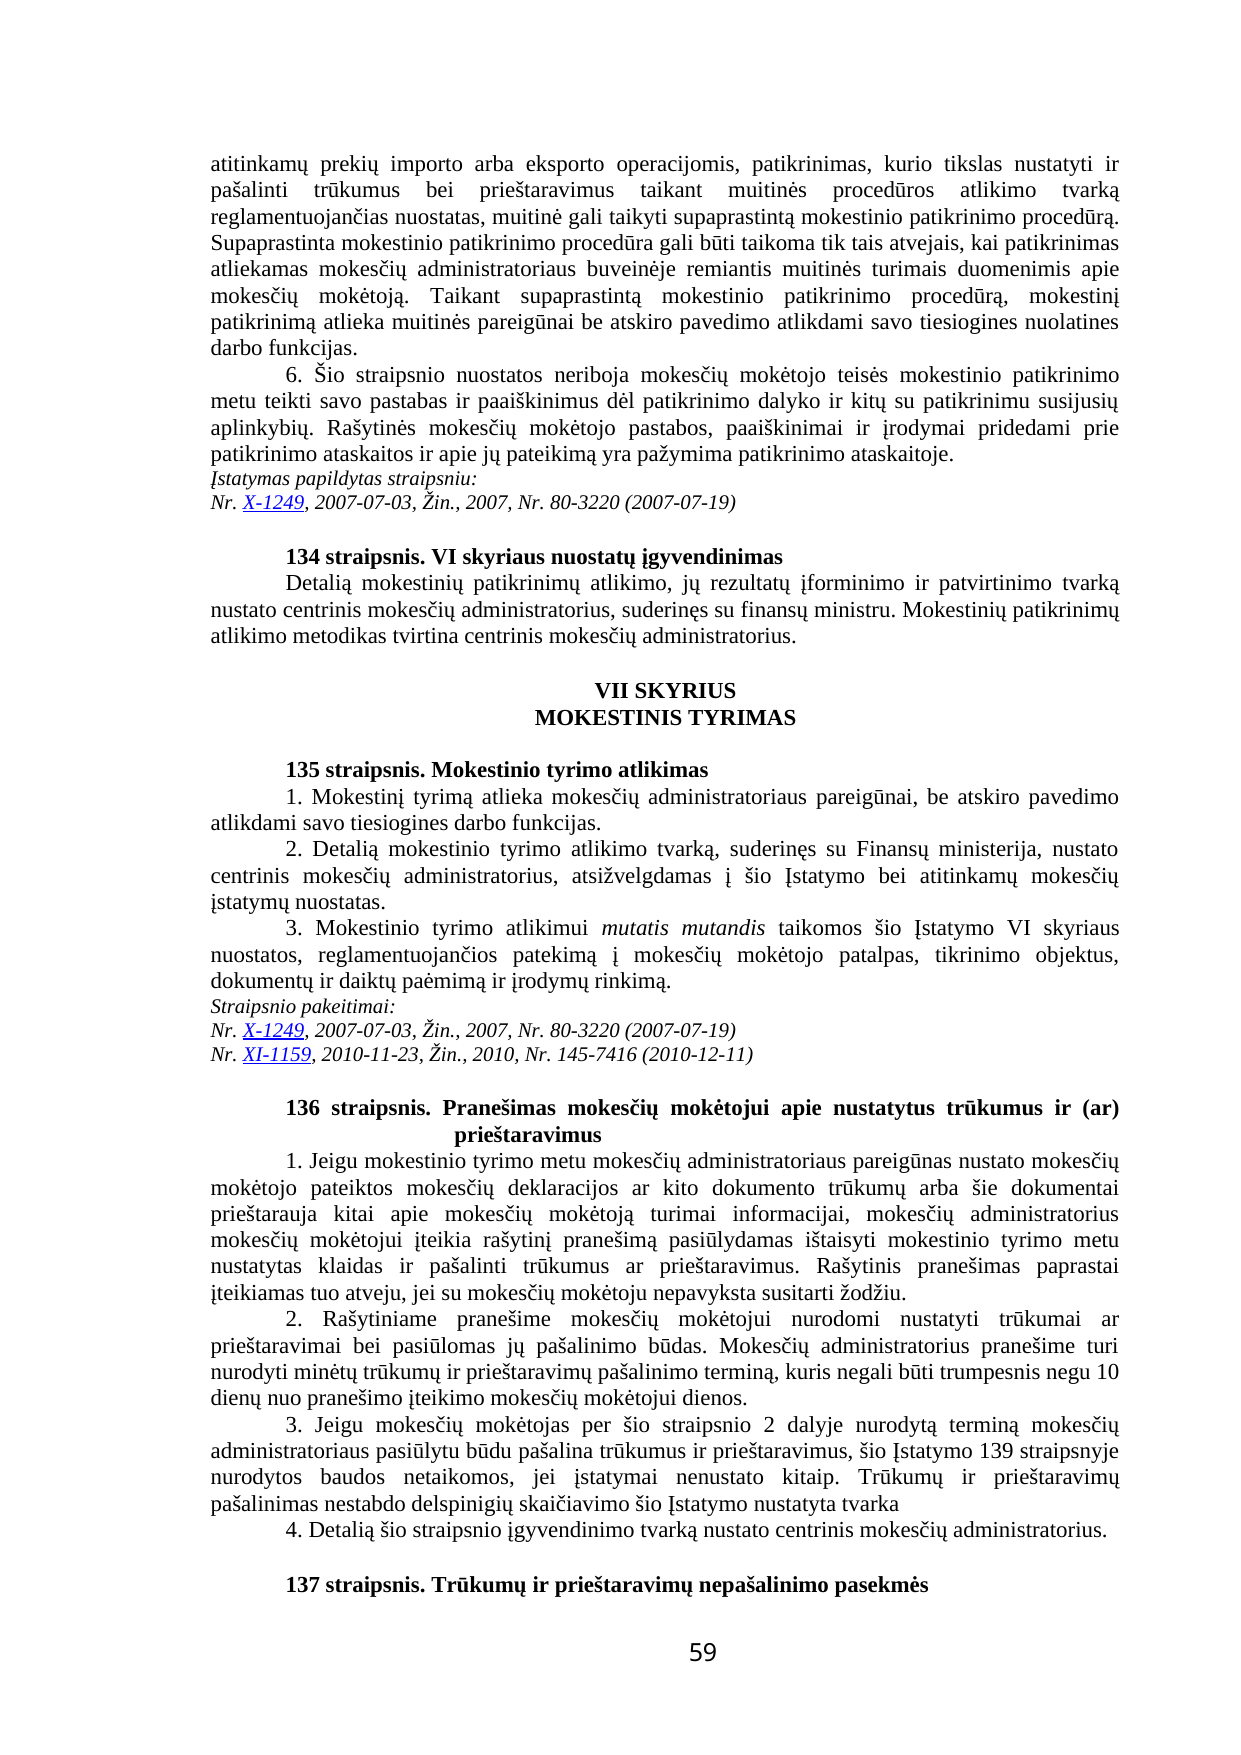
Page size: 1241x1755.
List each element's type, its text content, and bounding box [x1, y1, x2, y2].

text Nr. XI-1159, 2010-11-23, Žin., 2010, Nr. 145-7416 (2010-12-11) [210, 1042, 1120, 1066]
text 1. Jeigu mokestinio tyrimo metu mokesčių administratoriaus pareigūnas nustato mokesčių mokėtojo pateiktos mokesčių deklaracijos ar kito dokumento trūkumų arba šie dokumentai prieštarauja kitai apie mokesčių mokėtoją turimai informacijai, mokesčių administratorius mokesčių mokėtojui įteikia rašytinį pranešimą pasiūlydamas ištaisyti mokestinio tyrimo metu nustatytas klaidas ir pašalinti trūkumus ar prieštaravimus. Rašytinis pranešimas paprastai įteikiamas tuo atveju, jei su mokesčių mokėtoju nepavyksta susitarti žodžiu. [210, 1147, 1120, 1305]
text 1. Mokestinį tyrimą atlieka mokesčių administratoriaus pareigūnai, be atskiro pavedimo atlikdami savo tiesiogines darbo funkcijas. [210, 783, 1120, 835]
text 3. Jeigu mokesčių mokėtojas per šio straipsnio 2 dalyje nurodytą terminą mokesčių administratoriaus pasiūlytu būdu pašalina trūkumus ir prieštaravimus, šio Įstatymo 139 straipsnyje nurodytos baudos netaikomos, jei įstatymai nenustato kitaip. Trūkumų ir prieštaravimų pašalinimas nestabdo delspinigių skaičiavimo šio Įstatymo nustatyta tvarka [210, 1411, 1120, 1516]
text 135 straipsnis. Mokestinio tyrimo atlikimas [210, 756, 1120, 783]
text Detalią mokestinių patikrinimų atlikimo, jų rezultatų įforminimo ir patvirtinimo tvarką nustato centrinis mokesčių administratorius, suderinęs su finansų ministru. Mokestinių patikrinimų atlikimo metodikas tvirtina centrinis mokesčių administratorius. [210, 569, 1120, 648]
text 3. Mokestinio tyrimo atlikimui mutatis mutandis taikomos šio Įstatymo VI skyriaus nuostatos, reglamentuojančios patekimą į mokesčių mokėtojo patalpas, tikrinimo objektus, dokumentų ir daiktų paėmimą ir įrodymų rinkimą. [210, 914, 1120, 993]
text 6. Šio straipsnio nuostatos neriboja mokesčių mokėtojo teisės mokestinio patikrinimo metu teikti savo pastabas ir paaiškinimus dėl patikrinimo dalyko ir kitų su patikrinimu susijusių aplinkybių. Rašytinės mokesčių mokėtojo pastabos, paaiškinimai ir įrodymai pridedami prie patikrinimo ataskaitos ir apie jų pateikimą yra pažymima patikrinimo ataskaitoje. [210, 361, 1120, 466]
text 4. Detalią šio straipsnio įgyvendinimo tvarką nustato centrinis mokesčių administratorius. [210, 1516, 1120, 1542]
text MOKESTINIS TYRIMAS [210, 704, 1120, 730]
text 136 straipsnis. Pranešimas mokesčių mokėtojui apie nustatytus trūkumus ir (ar) prieštaravimus [285, 1094, 1120, 1147]
text VII SKYRIUS [210, 677, 1120, 704]
text Straipsnio pakeitimai: [210, 993, 1120, 1018]
text Nr. X-1249, 2007-07-03, Žin., 2007, Nr. 80-3220 (2007-07-19) [210, 1018, 1120, 1042]
text atitinkamų prekių importo arba eksporto operacijomis, patikrinimas, kurio tikslas nustatyti ir pašalinti trūkumus bei prieštaravimus taikant muitinės procedūros atlikimo tvarką reglamentuojančias nuostatas, muitinė gali taikyti supaprastintą mokestinio patikrinimo procedūrą. Supaprastinta mokestinio patikrinimo procedūra gali būti taikoma tik tais atvejais, kai patikrinimas atliekamas mokesčių administratoriaus buveinėje remiantis muitinės turimais duomenimis apie mokesčių mokėtoją. Taikant supaprastintą mokestinio patikrinimo procedūrą, mokestinį patikrinimą atlieka muitinės pareigūnai be atskiro pavedimo atlikdami savo tiesiogines nuolatines darbo funkcijas. [210, 150, 1120, 361]
text Įstatymas papildytas straipsniu: [210, 466, 1120, 490]
text Nr. X-1249, 2007-07-03, Žin., 2007, Nr. 80-3220 (2007-07-19) [210, 490, 1120, 514]
text 137 straipsnis. Trūkumų ir prieštaravimų nepašalinimo pasekmės [210, 1571, 1120, 1598]
text 2. Detalią mokestinio tyrimo atlikimo tvarką, suderinęs su Finansų ministerija, nustato centrinis mokesčių administratorius, atsižvelgdamas į šio Įstatymo bei atitinkamų mokesčių įstatymų nuostatas. [210, 835, 1120, 914]
text 2. Rašytiniame pranešime mokesčių mokėtojui nurodomi nustatyti trūkumai ar prieštaravimai bei pasiūlomas jų pašalinimo būdas. Mokesčių administratorius pranešime turi nurodyti minėtų trūkumų ir prieštaravimų pašalinimo terminą, kuris negali būti trumpesnis negu 10 dienų nuo pranešimo įteikimo mokesčių mokėtojui dienos. [210, 1305, 1120, 1411]
text 134 straipsnis. VI skyriaus nuostatų įgyvendinimas [210, 543, 1120, 569]
